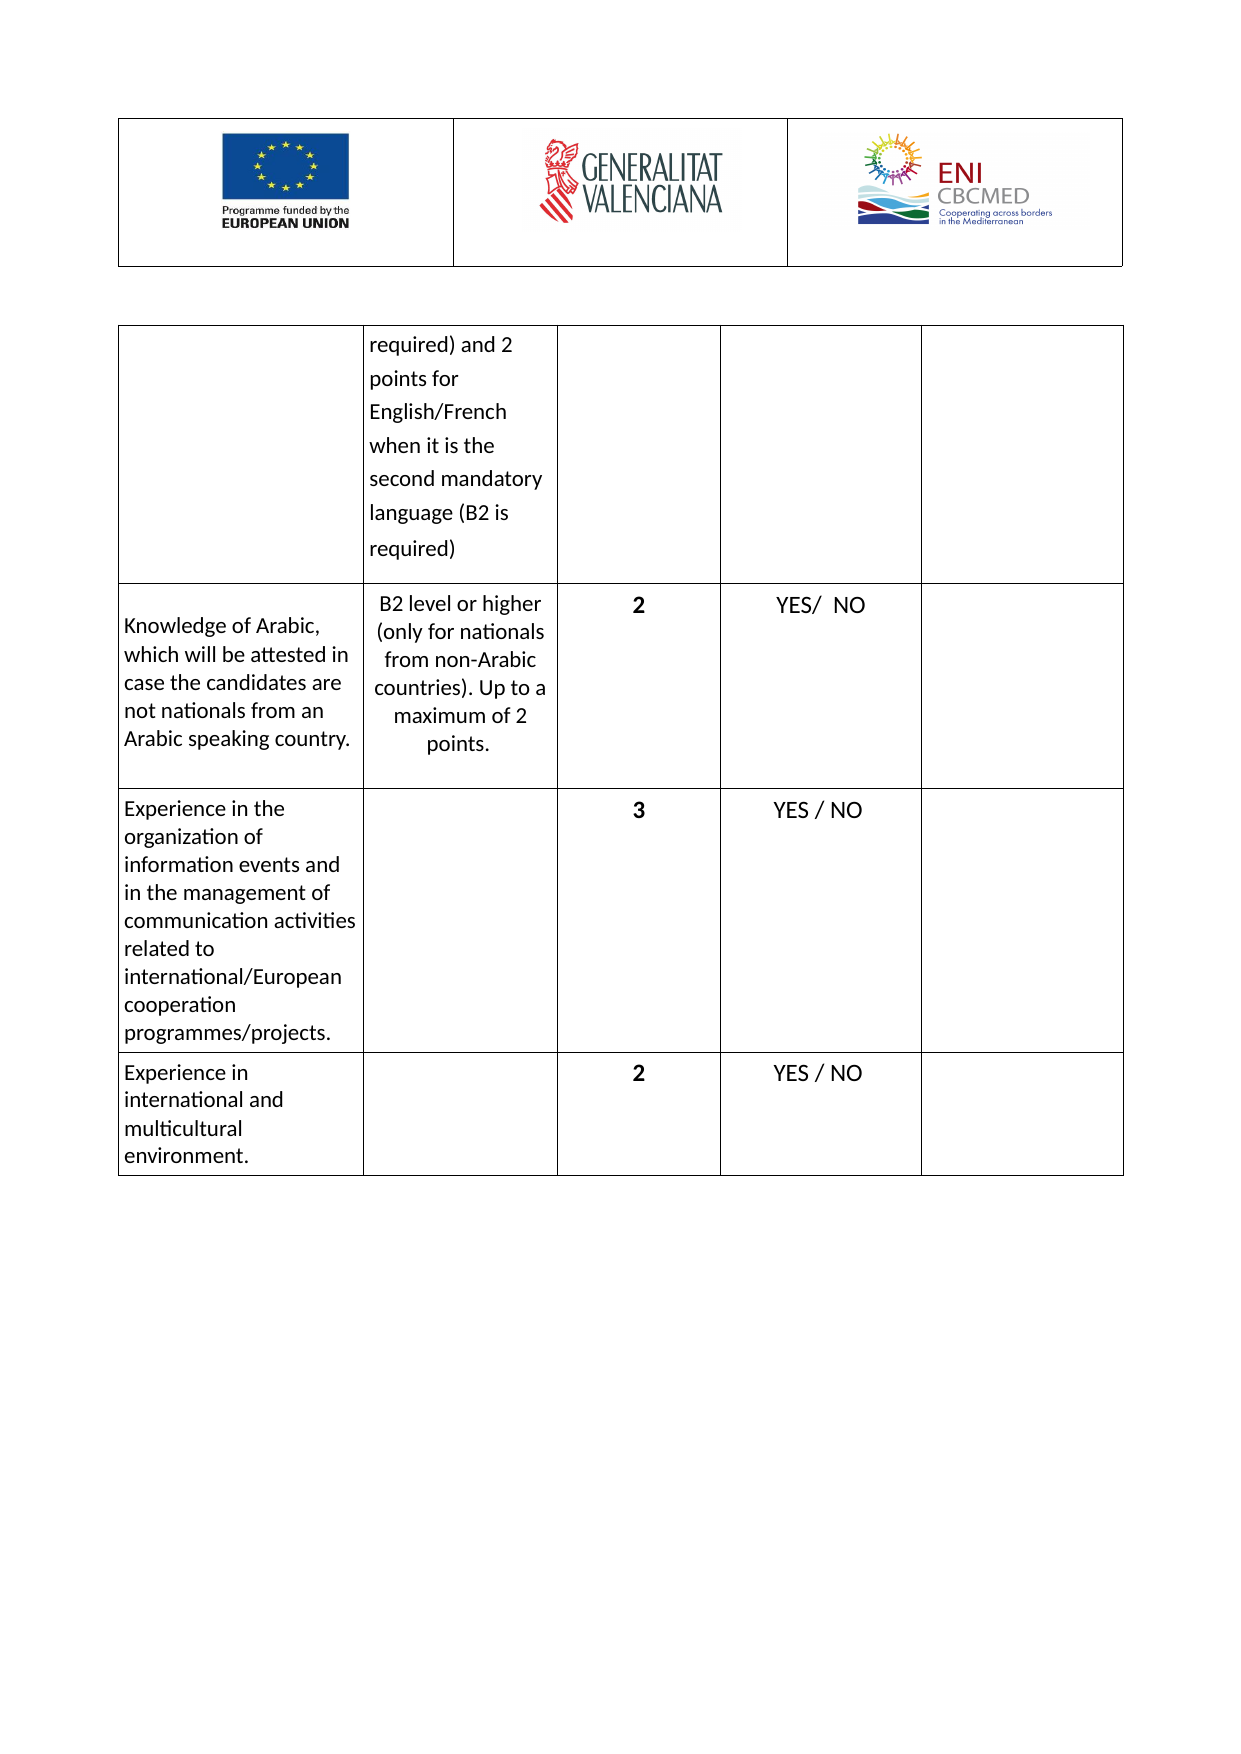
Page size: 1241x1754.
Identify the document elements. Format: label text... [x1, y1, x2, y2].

picture [220, 131, 350, 230]
table_cell [922, 584, 1123, 788]
picture [522, 128, 742, 232]
table_cell YES / NO [721, 789, 921, 1052]
table_cell [558, 326, 720, 583]
table_cell 2 [558, 584, 720, 788]
table_cell YES/ NO [721, 584, 921, 788]
table_cell [922, 789, 1123, 1052]
table_cell [364, 789, 557, 1052]
table_cell [119, 326, 363, 583]
table_cell YES / NO [721, 1053, 921, 1175]
table_cell Experience in the organization of information events and in the management of communication activities related to international/European cooperation programmes/projects. [119, 789, 363, 1052]
table_cell 2 [558, 1053, 720, 1175]
table_cell Knowledge of Arabic, which will be attested in case the candidates are not nationals from an Arabic speaking country. [119, 584, 363, 788]
table_cell B2 level or higher (only for nationals from non-Arabic countries). Up to a maximum of 2 points. [364, 584, 557, 788]
table_cell [922, 326, 1123, 583]
table_cell required) and 2 points for English/French when it is the second mandatory language (B2 is required) [364, 326, 557, 583]
table_cell Experience in international and multicultural environment. [119, 1053, 363, 1175]
table_cell [922, 1053, 1123, 1175]
table_cell [364, 1053, 557, 1175]
picture [819, 132, 1090, 230]
table_cell [721, 326, 921, 583]
table_cell 3 [558, 789, 720, 1052]
